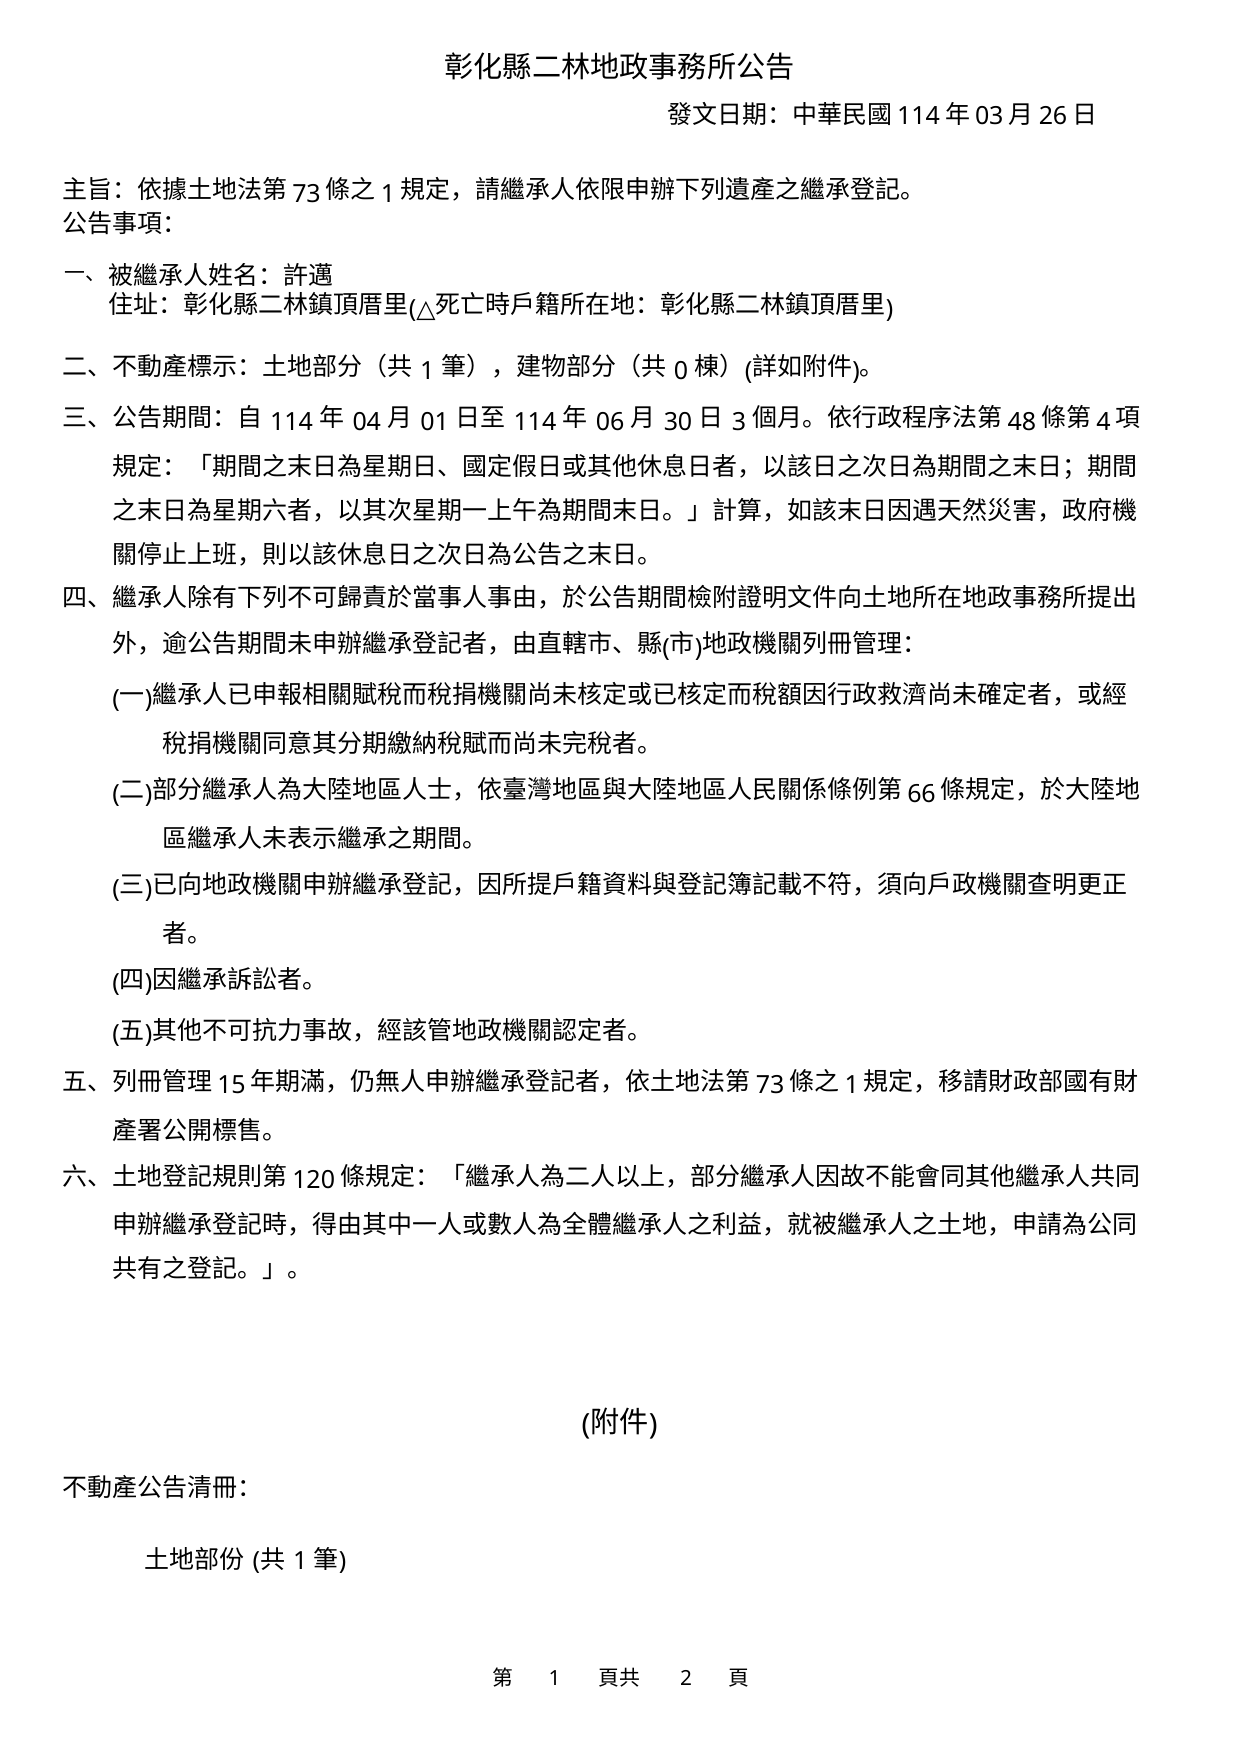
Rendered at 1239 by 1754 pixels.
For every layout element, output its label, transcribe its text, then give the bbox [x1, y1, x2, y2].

table_cell [667, 1352, 718, 1392]
table_cell [0, 1392, 62, 1453]
table_cell [1177, 312, 1239, 353]
table_cell 土地部份 (共 1 筆) [62, 1526, 1177, 1597]
table_cell [62, 135, 109, 176]
table_cell [523, 1352, 585, 1392]
table_cell 頁 [718, 1658, 759, 1698]
table_cell [109, 1352, 482, 1392]
table_cell [653, 1598, 667, 1657]
table_header [523, 0, 585, 41]
table_cell [62, 95, 109, 135]
table_cell [483, 1598, 523, 1657]
table_cell [585, 135, 653, 176]
table_cell [653, 135, 667, 176]
table_cell [483, 95, 523, 135]
table_cell [1177, 1454, 1239, 1526]
table_cell [585, 95, 653, 135]
table_cell [653, 95, 667, 135]
table_cell [1177, 95, 1239, 135]
table_cell [62, 312, 109, 353]
table_cell [1177, 1392, 1239, 1453]
table_cell [585, 1352, 653, 1392]
table_cell [0, 1526, 62, 1597]
table_cell [62, 1658, 109, 1698]
table_cell [0, 176, 62, 216]
table_header [109, 0, 482, 41]
table_cell [1177, 1352, 1239, 1392]
table_cell [0, 353, 62, 1352]
table_cell [62, 1598, 109, 1657]
table_cell [1177, 1658, 1239, 1698]
table_cell (附件) [62, 1392, 1177, 1453]
table_header [718, 0, 759, 41]
table_cell [718, 1352, 759, 1392]
table_header [653, 0, 667, 41]
table_cell [653, 1352, 667, 1392]
table_cell 發文日期：中華民國114年03月26日 [667, 95, 1177, 135]
table_cell [109, 1658, 482, 1698]
table_cell [1177, 176, 1239, 216]
table_cell [109, 1598, 482, 1657]
table_cell [483, 135, 523, 176]
table_cell 第 [483, 1658, 523, 1698]
table_cell [0, 135, 62, 176]
table_cell [0, 261, 62, 312]
table_cell 被繼承人姓名：許邁 住址：彰化縣二林鎮頂厝里(△死亡時戶籍所在地：彰化縣二林鎮頂厝里) [109, 261, 1177, 353]
table_cell [0, 1658, 62, 1698]
table_cell 主旨：依據土地法第73條之1規定，請繼承人依限申辦下列遺產之繼承登記。 公告事項： [62, 176, 1177, 261]
table_cell [718, 1598, 759, 1657]
table_cell 不動產公告清冊： [62, 1454, 1177, 1526]
table_cell 1 [523, 1658, 585, 1698]
table_header [62, 0, 109, 41]
table_cell [667, 1598, 718, 1657]
table_cell [0, 216, 62, 261]
table_cell [759, 1598, 1177, 1657]
table_cell [62, 1352, 109, 1392]
table_cell [585, 1598, 653, 1657]
table_cell [0, 312, 62, 353]
table_cell [759, 1352, 1177, 1392]
table_header [667, 0, 718, 41]
table_cell [483, 1352, 523, 1392]
table_cell [1177, 41, 1239, 94]
table_cell [1177, 216, 1239, 261]
table_cell [759, 1658, 1177, 1698]
table_cell 二、不動產標示：土地部分（共 1 筆），建物部分（共 0 棟）(詳如附件)。 三、公告期間：自 114 年 04 月 01 日至 114 年 06 月 30 日 3 個月。依行政程序法第48條第4項 規定：「期間之末日為星期日、國定假日或其他休息日者，以該日之次日為期間之末日；期間 之末日為星期六者，以其次星期一上午為期間末日。」計算，如該末日因遇天然災害，政府機 關停止上班，則以該休息日之次日為公告之末日。 四、繼承人除有下列不可歸責於當事人事由，於公告期間檢附證明文件向土地所在地政事務所提出 外，逾公告期間未申辦繼承登記者，由直轄市、縣(市)地政機關列冊管理： (一)繼承人已申報相關賦稅而稅捐機關尚未核定或已核定而稅額因行政救濟尚未確定者，或經 稅捐機關同意其分期繳納稅賦而尚未完稅者。 (二)部分繼承人為大陸地區人士，依臺灣地區與大陸地區人民關係條例第66條規定，於大陸地 區繼承人未表示繼承之期間。 (三)已向地政機關申辦繼承登記，因所提戶籍資料與登記簿記載不符，須向戶政機關查明更正 者。 (四)因繼承訴訟者。 (五)其他不可抗力事故，經該管地政機關認定者。 五、列冊管理15年期滿，仍無人申辦繼承登記者，依土地法第73條之1規定，移請財政部國有財 產署公開標售。 六、土地登記規則第120條規定：「繼承人為二人以上，部分繼承人因故不能會同其他繼承人共同 申辦繼承登記時，得由其中一人或數人為全體繼承人之利益，就被繼承人之土地，申請為公同 共有之登記。」。 [62, 353, 1177, 1352]
table_cell [1177, 353, 1239, 1352]
table_cell 彰化縣二林地政事務所公告 [62, 41, 1177, 94]
table_cell [523, 135, 585, 176]
table_cell [109, 135, 482, 176]
table_header [759, 0, 1177, 41]
table_cell [0, 41, 62, 94]
table_cell [759, 135, 1177, 176]
table_cell 2 [653, 1658, 718, 1698]
table_cell [109, 95, 482, 135]
table_cell [523, 1598, 585, 1657]
table_header [483, 0, 523, 41]
table_cell [0, 1352, 62, 1392]
table_header [1177, 0, 1239, 41]
table_cell 頁共 [585, 1658, 653, 1698]
table_cell [523, 95, 585, 135]
table_cell [1177, 1526, 1239, 1597]
table_cell [1177, 1598, 1239, 1657]
table_cell [0, 1598, 62, 1657]
table_cell 一、 [62, 261, 109, 312]
table_cell [1177, 135, 1239, 176]
table_cell [0, 1454, 62, 1526]
table_header [0, 0, 62, 41]
table_cell [718, 135, 759, 176]
table_header [585, 0, 653, 41]
table_cell [0, 95, 62, 135]
table_cell [1177, 261, 1239, 312]
table_cell [667, 135, 718, 176]
